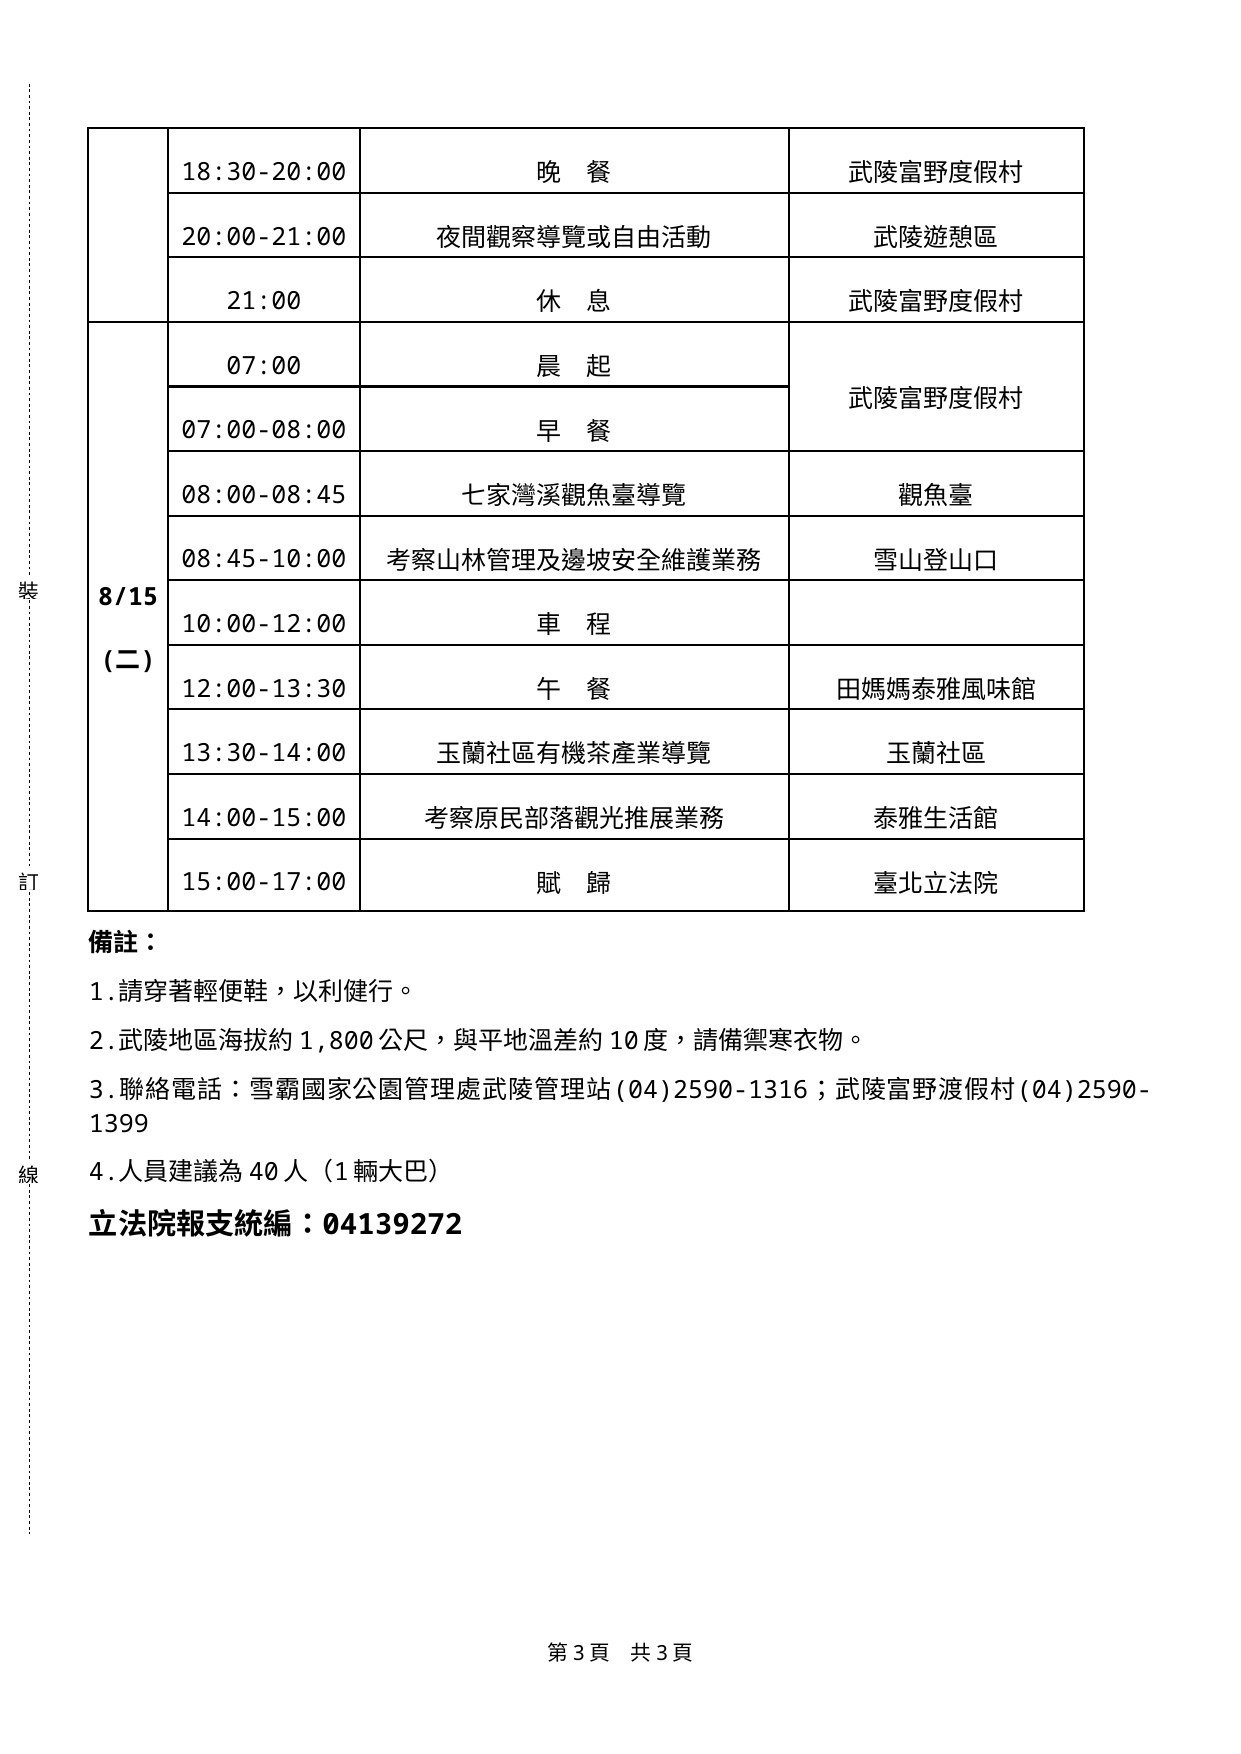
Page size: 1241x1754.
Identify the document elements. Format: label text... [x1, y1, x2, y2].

table_cell 08:45-10:00 [169, 517, 359, 579]
text 1.請穿著輕便鞋，以利健行。 [89, 972, 1152, 1008]
table_cell 晚 餐 [361, 129, 788, 192]
table_cell 13:30-14:00 [169, 710, 359, 773]
table_cell 12:00-13:30 [169, 646, 359, 708]
table_cell 07:00 [169, 323, 359, 385]
table_cell [790, 581, 1083, 644]
table_cell 田媽媽泰雅風味館 [790, 646, 1083, 708]
table_cell 武陵富野度假村 [790, 258, 1083, 321]
table_cell 觀魚臺 [790, 452, 1083, 514]
table_cell 07:00-08:00 [169, 388, 359, 450]
table_cell 武陵遊憩區 [790, 194, 1083, 256]
text 4.人員建議為40人（1輛大巴） [89, 1152, 1152, 1188]
table_cell 玉蘭社區 [790, 710, 1083, 773]
text 3.聯絡電話：雪霸國家公園管理處武陵管理站(04)2590-1316；武陵富野渡假村(04)2590-1399 [89, 1069, 1152, 1139]
table_cell 8/15 (二) [89, 323, 167, 909]
table_cell [89, 129, 167, 321]
table_cell 晨 起 [361, 323, 788, 385]
table_cell 考察山林管理及邊坡安全維護業務 [361, 517, 788, 579]
table_cell 玉蘭社區有機茶產業導覽 [361, 710, 788, 773]
table_cell 夜間觀察導覽或自由活動 [361, 194, 788, 256]
table_cell 武陵富野度假村 [790, 129, 1083, 192]
table_cell 午 餐 [361, 646, 788, 708]
table_cell 賦 歸 [361, 840, 788, 909]
table_cell 泰雅生活館 [790, 775, 1083, 837]
table_cell 20:00-21:00 [169, 194, 359, 256]
table_cell 15:00-17:00 [169, 840, 359, 909]
table_cell 18:30-20:00 [169, 129, 359, 192]
table_cell 早 餐 [361, 388, 788, 450]
table_cell 21:00 [169, 258, 359, 321]
text 立法院報支統編：04139272 [89, 1201, 1152, 1243]
table_cell 車 程 [361, 581, 788, 644]
table_cell 臺北立法院 [790, 840, 1083, 909]
table_cell 14:00-15:00 [169, 775, 359, 837]
text 2.武陵地區海拔約1,800公尺，與平地溫差約10度，請備禦寒衣物。 [89, 1020, 1152, 1057]
table_cell 休 息 [361, 258, 788, 321]
table_cell 考察原民部落觀光推展業務 [361, 775, 788, 837]
table_cell 七家灣溪觀魚臺導覽 [361, 452, 788, 514]
table_cell 10:00-12:00 [169, 581, 359, 644]
table_cell 武陵富野度假村 [790, 323, 1083, 450]
table_cell 雪山登山口 [790, 517, 1083, 579]
table_cell 08:00-08:45 [169, 452, 359, 514]
text 備註： [89, 923, 1152, 959]
